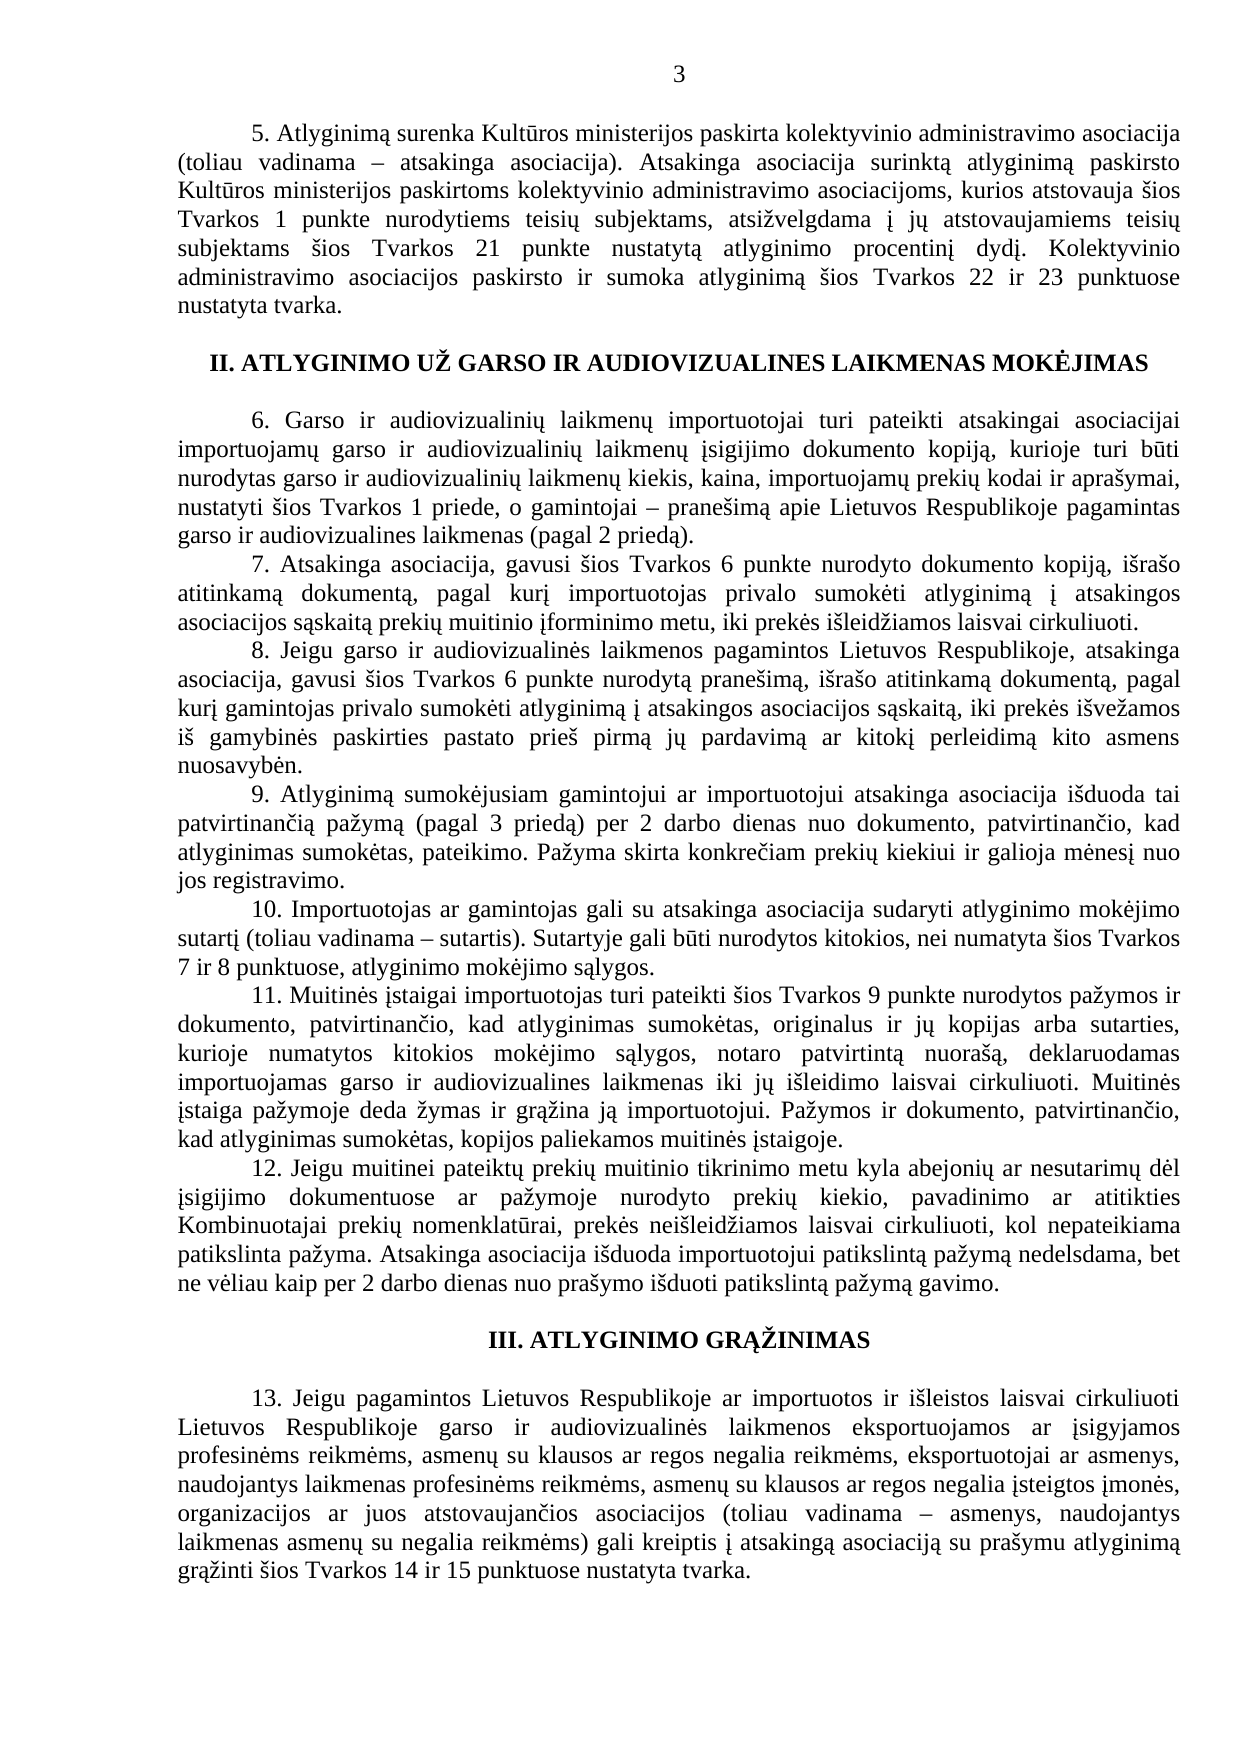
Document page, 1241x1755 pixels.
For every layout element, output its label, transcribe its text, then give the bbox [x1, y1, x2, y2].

text 10. Importuotojas ar gamintojas gali su atsakinga asociacija sudaryti atlyginimo mokėjimo sutartį (toliau vadinama – sutartis). Sutartyje gali būti nurodytos kitokios, nei numatyta šios Tvarkos 7 ir 8 punktuose, atlyginimo mokėjimo sąlygos. [177, 894, 1181, 981]
text 6. Garso ir audiovizualinių laikmenų importuotojai turi pateikti atsakingai asociacijai importuojamų garso ir audiovizualinių laikmenų įsigijimo dokumento kopiją, kurioje turi būti nurodytas garso ir audiovizualinių laikmenų kiekis, kaina, importuojamų prekių kodai ir aprašymai, nustatyti šios Tvarkos 1 priede, o gamintojai – pranešimą apie Lietuvos Respublikoje pagamintas garso ir audiovizualines laikmenas (pagal 2 priedą). [177, 406, 1181, 549]
text 8. Jeigu garso ir audiovizualinės laikmenos pagamintos Lietuvos Respublikoje, atsakinga asociacija, gavusi šios Tvarkos 6 punkte nurodytą pranešimą, išrašo atitinkamą dokumentą, pagal kurį gamintojas privalo sumokėti atlyginimą į atsakingos asociacijos sąskaitą, iki prekės išvežamos iš gamybinės paskirties pastato prieš pirmą jų pardavimą ar kitokį perleidimą kito asmens nuosavybėn. [177, 636, 1181, 779]
text 12. Jeigu muitinei pateiktų prekių muitinio tikrinimo metu kyla abejonių ar nesutarimų dėl įsigijimo dokumentuose ar pažymoje nurodyto prekių kiekio, pavadinimo ar atitikties Kombinuotajai prekių nomenklatūrai, prekės neišleidžiamos laisvai cirkuliuoti, kol nepateikiama patikslinta pažyma. Atsakinga asociacija išduoda importuotojui patikslintą pažymą nedelsdama, bet ne vėliau kaip per 2 darbo dienas nuo prašymo išduoti patikslintą pažymą gavimo. [177, 1153, 1181, 1297]
text 13. Jeigu pagamintos Lietuvos Respublikoje ar importuotos ir išleistos laisvai cirkuliuoti Lietuvos Respublikoje garso ir audiovizualinės laikmenos eksportuojamos ar įsigyjamos profesinėms reikmėms, asmenų su klausos ar regos negalia reikmėms, eksportuotojai ar asmenys, naudojantys laikmenas profesinėms reikmėms, asmenų su klausos ar regos negalia įsteigtos įmonės, organizacijos ar juos atstovaujančios asociacijos (toliau vadinama – asmenys, naudojantys laikmenas asmenų su negalia reikmėms) gali kreiptis į atsakingą asociaciją su prašymu atlyginimą grąžinti šios Tvarkos 14 ir 15 punktuose nustatyta tvarka. [177, 1383, 1181, 1584]
text 9. Atlyginimą sumokėjusiam gamintojui ar importuotojui atsakinga asociacija išduoda tai patvirtinančią pažymą (pagal 3 priedą) per 2 darbo dienas nuo dokumento, patvirtinančio, kad atlyginimas sumokėtas, pateikimo. Pažyma skirta konkrečiam prekių kiekiui ir galioja mėnesį nuo jos registravimo. [177, 779, 1181, 894]
text 11. Muitinės įstaigai importuotojas turi pateikti šios Tvarkos 9 punkte nurodytos pažymos ir dokumento, patvirtinančio, kad atlyginimas sumokėtas, originalus ir jų kopijas arba sutarties, kurioje numatytos kitokios mokėjimo sąlygos, notaro patvirtintą nuorašą, deklaruodamas importuojamas garso ir audiovizualines laikmenas iki jų išleidimo laisvai cirkuliuoti. Muitinės įstaiga pažymoje deda žymas ir grąžina ją importuotojui. Pažymos ir dokumento, patvirtinančio, kad atlyginimas sumokėtas, kopijos paliekamos muitinės įstaigoje. [177, 981, 1181, 1153]
text 5. Atlyginimą surenka Kultūros ministerijos paskirta kolektyvinio administravimo asociacija (toliau vadinama – atsakinga asociacija). Atsakinga asociacija surinktą atlyginimą paskirsto Kultūros ministerijos paskirtoms kolektyvinio administravimo asociacijoms, kurios atstovauja šios Tvarkos 1 punkte nurodytiems teisių subjektams, atsižvelgdama į jų atstovaujamiems teisių subjektams šios Tvarkos 21 punkte nustatytą atlyginimo procentinį dydį. Kolektyvinio administravimo asociacijos paskirsto ir sumoka atlyginimą šios Tvarkos 22 ir 23 punktuose nustatyta tvarka. [177, 118, 1181, 319]
text 7. Atsakinga asociacija, gavusi šios Tvarkos 6 punkte nurodyto dokumento kopiją, išrašo atitinkamą dokumentą, pagal kurį importuotojas privalo sumokėti atlyginimą į atsakingos asociacijos sąskaitą prekių muitinio įforminimo metu, iki prekės išleidžiamos laisvai cirkuliuoti. [177, 549, 1181, 636]
text II. ATLYGINIMO UŽ GARSO IR AUDIOVIZUALINES LAIKMENAS MOKĖJIMAS [177, 348, 1181, 377]
text III. ATLYGINIMO GRĄŽINIMAS [177, 1326, 1181, 1354]
